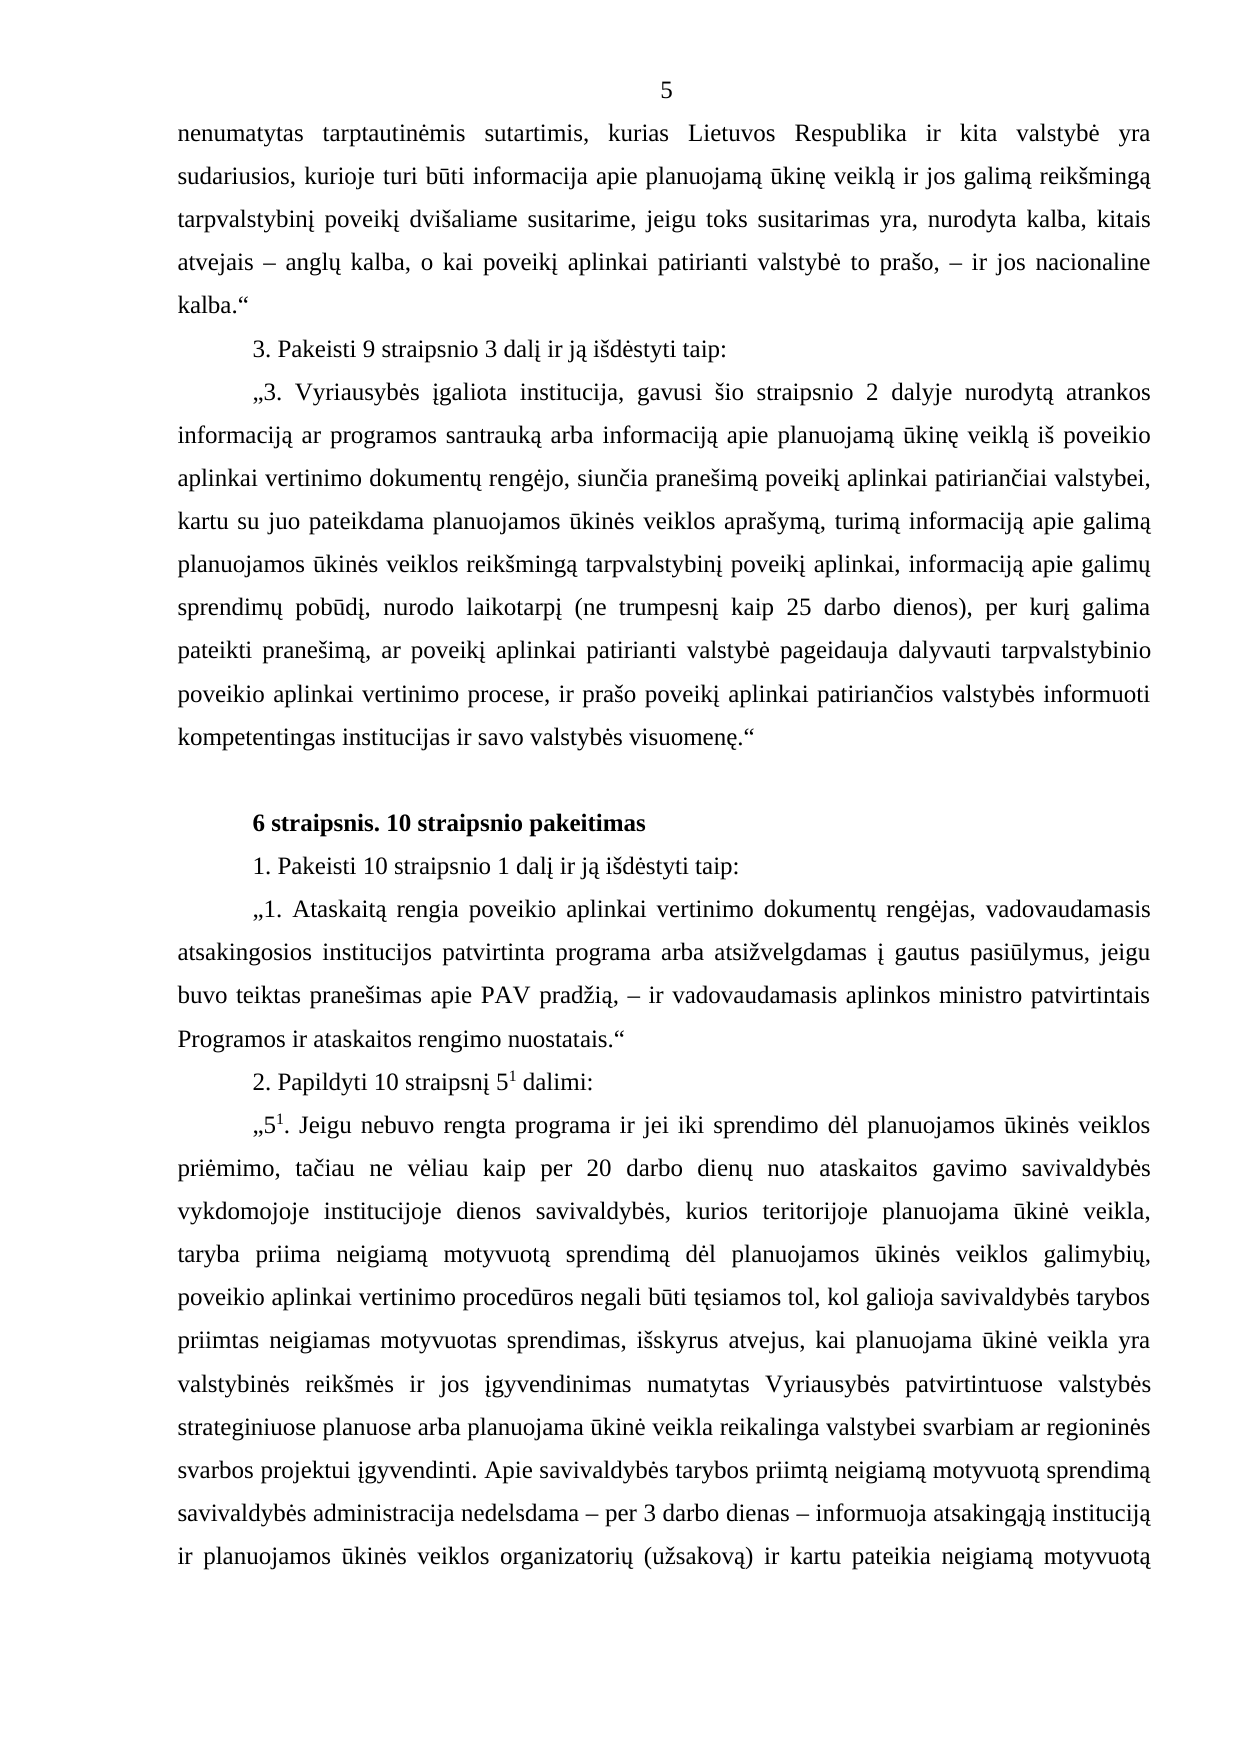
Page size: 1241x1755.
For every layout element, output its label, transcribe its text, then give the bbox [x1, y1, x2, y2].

text 2. Papildyti 10 straipsnį 51 dalimi: [177, 1067, 1152, 1096]
text 1. Pakeisti 10 straipsnio 1 dalį ir ją išdėstyti taip: [177, 851, 1152, 880]
text „3. Vyriausybės įgaliota institucija, gavusi šio straipsnio 2 dalyje nurodytą atrankos informaciją ar programos santrauką arba informaciją apie planuojamą ūkinę veiklą iš poveikio aplinkai vertinimo dokumentų rengėjo, siunčia pranešimą poveikį aplinkai patiriančiai valstybei, kartu su juo pateikdama planuojamos ūkinės veiklos aprašymą, turimą informaciją apie galimą planuojamos ūkinės veiklos reikšmingą tarpvalstybinį poveikį aplinkai, informaciją apie galimų sprendimų pobūdį, nurodo laikotarpį (ne trumpesnį kaip 25 darbo dienos), per kurį galima pateikti pranešimą, ar poveikį aplinkai patirianti valstybė pageidauja dalyvauti tarpvalstybinio poveikio aplinkai vertinimo procese, ir prašo poveikį aplinkai patiriančios valstybės informuoti kompetentingas institucijas ir savo valstybės visuomenę.“ [177, 377, 1152, 751]
text 6 straipsnis. 10 straipsnio pakeitimas [177, 808, 1152, 837]
text 3. Pakeisti 9 straipsnio 3 dalį ir ją išdėstyti taip: [177, 334, 1152, 362]
text „51. Jeigu nebuvo rengta programa ir jei iki sprendimo dėl planuojamos ūkinės veiklos priėmimo, tačiau ne vėliau kaip per 20 darbo dienų nuo ataskaitos gavimo savivaldybės vykdomojoje institucijoje dienos savivaldybės, kurios teritorijoje planuojama ūkinė veikla, taryba priima neigiamą motyvuotą sprendimą dėl planuojamos ūkinės veiklos galimybių, poveikio aplinkai vertinimo procedūros negali būti tęsiamos tol, kol galioja savivaldybės tarybos priimtas neigiamas motyvuotas sprendimas, išskyrus atvejus, kai planuojama ūkinė veikla yra valstybinės reikšmės ir jos įgyvendinimas numatytas Vyriausybės patvirtintuose valstybės strateginiuose planuose arba planuojama ūkinė veikla reikalinga valstybei svarbiam ar regioninės svarbos projektui įgyvendinti. Apie savivaldybės tarybos priimtą neigiamą motyvuotą sprendimą savivaldybės administracija nedelsdama – per 3 darbo dienas – informuoja atsakingąją instituciją ir planuojamos ūkinės veiklos organizatorių (užsakovą) ir kartu pateikia neigiamą motyvuotą [177, 1110, 1152, 1570]
text nenumatytas tarptautinėmis sutartimis, kurias Lietuvos Respublika ir kita valstybė yra sudariusios, kurioje turi būti informacija apie planuojamą ūkinę veiklą ir jos galimą reikšmingą tarpvalstybinį poveikį dvišaliame susitarime, jeigu toks susitarimas yra, nurodyta kalba, kitais atvejais – anglų kalba, o kai poveikį aplinkai patirianti valstybė to prašo, – ir jos nacionaline kalba.“ [177, 118, 1152, 319]
text „1. Ataskaitą rengia poveikio aplinkai vertinimo dokumentų rengėjas, vadovaudamasis atsakingosios institucijos patvirtinta programa arba atsižvelgdamas į gautus pasiūlymus, jeigu buvo teiktas pranešimas apie PAV pradžią, – ir vadovaudamasis aplinkos ministro patvirtintais Programos ir ataskaitos rengimo nuostatais.“ [177, 894, 1152, 1052]
